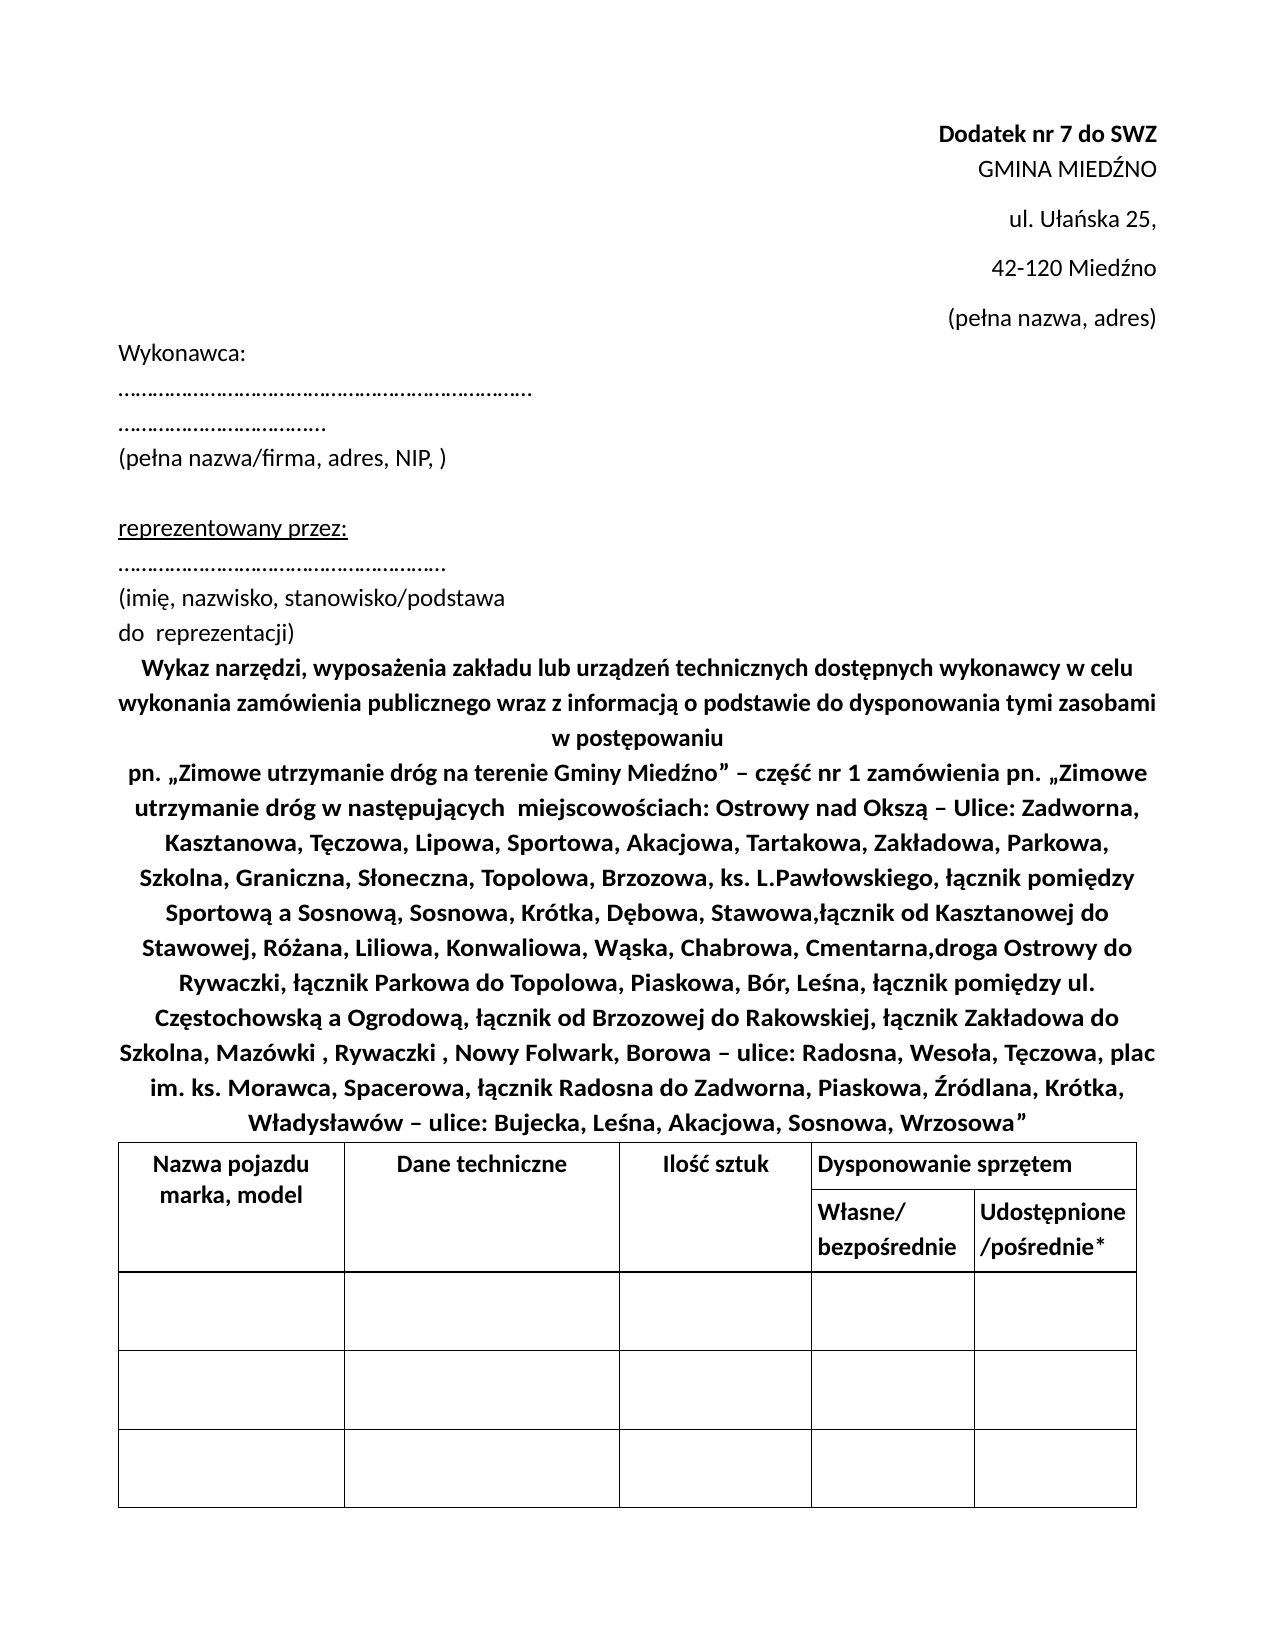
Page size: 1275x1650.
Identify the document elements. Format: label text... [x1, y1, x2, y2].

table_cell [975, 1351, 1136, 1428]
table_cell [345, 1430, 619, 1507]
text ……………………………………………………………………………………………... [118, 372, 537, 437]
text Dodatek nr 7 do SWZ [118, 118, 1157, 149]
table_cell [975, 1430, 1136, 1507]
table_cell [345, 1351, 619, 1428]
text ul. Ułańska 25, [738, 203, 1157, 233]
table_cell [119, 1273, 344, 1350]
table_cell [119, 1351, 344, 1428]
table_header Ilość sztuk [620, 1143, 811, 1271]
table_cell [119, 1430, 344, 1507]
text reprezentowany przez: [118, 512, 1157, 542]
text ………………………………………………… [118, 547, 537, 577]
table_cell [620, 1351, 811, 1428]
table_cell [812, 1273, 974, 1350]
text 42-120 Miedźno [738, 252, 1157, 283]
table_cell Udostępnione/pośrednie* [975, 1190, 1136, 1271]
table_cell [620, 1430, 811, 1507]
text (imię, nazwisko, stanowisko/podstawa do reprezentacji) [118, 582, 537, 647]
text w postępowaniu [118, 722, 1157, 752]
table_cell Własne/ bezpośrednie [812, 1190, 974, 1271]
table_cell [812, 1430, 974, 1507]
table_cell [345, 1273, 619, 1350]
table_header Dysponowanie sprzętem [812, 1143, 1136, 1189]
text pn. „Zimowe utrzymanie dróg na terenie Gminy Miedźno” – część nr 1 zamówienia pn. „Zimowe utrzymanie dróg w następujących miejscowościach: Ostrowy nad Okszą – Ulice: Zadworna, Kasztanowa, Tęczowa, Lipowa, Sportowa, Akacjowa, Tartakowa, Zakładowa, Parkowa, Szkolna, Graniczna, Słoneczna, Topolowa, Brzozowa, ks. L.Pawłowskiego, łącznik pomiędzy Sportową a Sosnową, Sosnowa, Krótka, Dębowa, Stawowa,łącznik od Kasztanowej do Stawowej, Różana, Liliowa, Konwaliowa, Wąska, Chabrowa, Cmentarna,droga Ostrowy do Rywaczki, łącznik Parkowa do Topolowa, Piaskowa, Bór, Leśna, łącznik pomiędzy ul. Częstochowską a Ogrodową, łącznik od Brzozowej do Rakowskiej, łącznik Zakładowa do Szkolna, Mazówki , Rywaczki , Nowy Folwark, Borowa – ulice: Radosna, Wesoła, Tęczowa, plac im. ks. Morawca, Spacerowa, łącznik Radosna do Zadworna, Piaskowa, Źródlana, Krótka, Władysławów – ulice: Bujecka, Leśna, Akacjowa, Sosnowa, Wrzosowa” [118, 757, 1157, 1137]
text (pełna nazwa/firma, adres, NIP, ) [118, 442, 537, 472]
text Wykaz narzędzi, wyposażenia zakładu lub urządzeń technicznych dostępnych wykonawcy w celu wykonania zamówienia publicznego wraz z informacją o podstawie do dysponowania tymi zasobami [118, 652, 1157, 717]
table_header Nazwa pojazdu marka, model [119, 1143, 344, 1271]
table_cell [620, 1273, 811, 1350]
table_header Dane techniczne [345, 1143, 619, 1271]
text Wykonawca: [118, 337, 1157, 367]
text (pełna nazwa, adres) [121, 302, 1157, 332]
text GMINA MIEDŹNO [738, 153, 1157, 184]
table_cell [975, 1273, 1136, 1350]
table_cell [812, 1351, 974, 1428]
